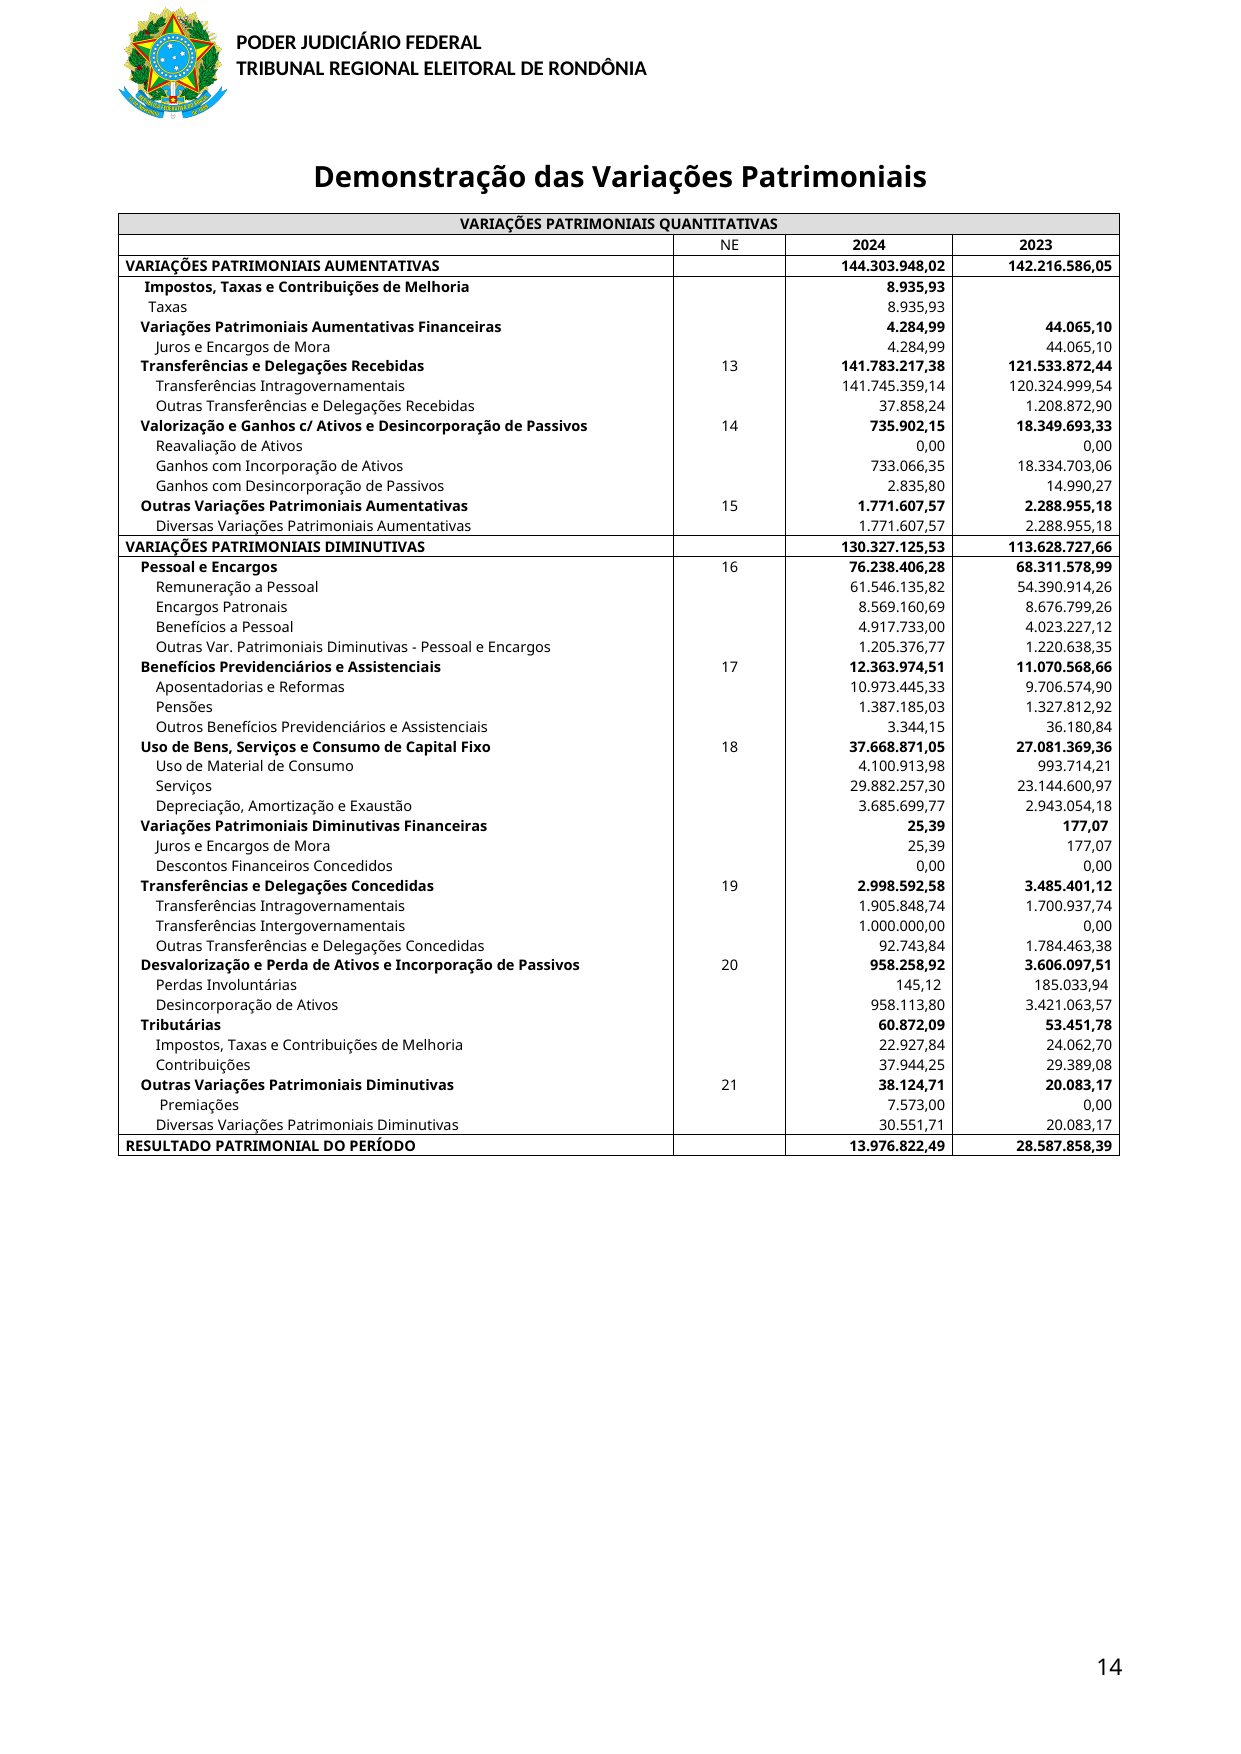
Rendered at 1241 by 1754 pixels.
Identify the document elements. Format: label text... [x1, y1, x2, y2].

table_cell [674, 536, 785, 556]
table_cell 2.288.955,18 [953, 515, 1119, 535]
table_cell Reavaliação de Ativos [119, 436, 673, 456]
table_cell Contribuições [119, 1055, 673, 1074]
table_cell 735.902,15 [786, 416, 952, 436]
table_cell 2.288.955,18 [953, 496, 1119, 515]
table_cell Diversas Variações Patrimoniais Diminutivas [119, 1114, 673, 1134]
table_cell 4.023.227,12 [953, 617, 1119, 637]
table_cell 1.700.937,74 [953, 896, 1119, 915]
table_cell 25,39 [786, 816, 952, 836]
table_cell 18 [674, 736, 785, 756]
table_cell 1.771.607,57 [786, 515, 952, 535]
table_cell 0,00 [953, 915, 1119, 935]
table_cell [674, 896, 785, 915]
table_cell Diversas Variações Patrimoniais Aumentativas [119, 515, 673, 535]
table_cell [674, 935, 785, 955]
table_cell Outros Benefícios Previdenciários e Assistenciais [119, 716, 673, 736]
table_cell Aposentadorias e Reformas [119, 677, 673, 697]
table_cell 29.882.257,30 [786, 776, 952, 796]
table_cell [674, 1055, 785, 1074]
table_cell [674, 617, 785, 637]
table_cell 1.205.376,77 [786, 637, 952, 657]
table_cell 92.743,84 [786, 935, 952, 955]
table_cell 2024 [786, 235, 952, 255]
table_cell 120.324.999,54 [953, 376, 1119, 396]
table_cell 145,12 [786, 975, 952, 995]
table_cell 2023 [953, 235, 1119, 255]
table_cell Transferências Intergovernamentais [119, 915, 673, 935]
table_cell 53.451,78 [953, 1015, 1119, 1035]
table_cell 0,00 [953, 436, 1119, 456]
table_cell 177,07 [953, 836, 1119, 856]
table_cell 12.363.974,51 [786, 657, 952, 677]
table_cell 22.927,84 [786, 1035, 952, 1055]
table_cell Outras Var. Patrimoniais Diminutivas - Pessoal e Encargos [119, 637, 673, 657]
table_cell 2.943.054,18 [953, 796, 1119, 816]
table_cell 958.113,80 [786, 995, 952, 1015]
table_cell Premiações [119, 1095, 673, 1114]
table_cell 24.062,70 [953, 1035, 1119, 1055]
table_cell 14.990,27 [953, 476, 1119, 496]
table_cell Ganhos com Incorporação de Ativos [119, 456, 673, 476]
table_cell 16 [674, 557, 785, 577]
table_cell Uso de Material de Consumo [119, 756, 673, 776]
table_cell [674, 975, 785, 995]
table_cell [674, 1095, 785, 1114]
table_cell Benefícios a Pessoal [119, 617, 673, 637]
table_cell Ganhos com Desincorporação de Passivos [119, 476, 673, 496]
table_cell [674, 915, 785, 935]
table_cell [674, 716, 785, 736]
table_cell 0,00 [953, 1095, 1119, 1114]
table_cell 60.872,09 [786, 1015, 952, 1035]
table_cell Desvalorização e Perda de Ativos e Incorporação de Passivos [119, 955, 673, 975]
table_cell Transferências Intragovernamentais [119, 896, 673, 915]
table_cell 36.180,84 [953, 716, 1119, 736]
table_cell 8.676.799,26 [953, 597, 1119, 617]
table_cell 733.066,35 [786, 456, 952, 476]
table_cell [674, 577, 785, 597]
table_cell Impostos, Taxas e Contribuições de Melhoria [119, 277, 673, 297]
table_cell [674, 816, 785, 836]
table_cell 2.835,80 [786, 476, 952, 496]
table_cell 19 [674, 876, 785, 896]
table_cell [674, 1035, 785, 1055]
table_cell Outras Transferências e Delegações Recebidas [119, 396, 673, 416]
table_cell [674, 336, 785, 356]
table_cell [674, 1015, 785, 1035]
table_cell 121.533.872,44 [953, 356, 1119, 376]
table_cell 29.389,08 [953, 1055, 1119, 1074]
table_cell NE [674, 235, 785, 255]
table_cell RESULTADO PATRIMONIAL DO PERÍODO [119, 1135, 673, 1155]
table_cell 9.706.574,90 [953, 677, 1119, 697]
table_cell Outras Variações Patrimoniais Aumentativas [119, 496, 673, 515]
table_cell 68.311.578,99 [953, 557, 1119, 577]
table_cell [674, 1135, 785, 1155]
table_cell Juros e Encargos de Mora [119, 336, 673, 356]
table_cell Serviços [119, 776, 673, 796]
table_cell [674, 515, 785, 535]
table_cell 25,39 [786, 836, 952, 856]
table_cell 142.216.586,05 [953, 256, 1119, 276]
table_cell 1.000.000,00 [786, 915, 952, 935]
table_cell 4.284,99 [786, 316, 952, 336]
table_cell 18.349.693,33 [953, 416, 1119, 436]
table_cell 1.784.463,38 [953, 935, 1119, 955]
table_cell 76.238.406,28 [786, 557, 952, 577]
table_cell 4.917.733,00 [786, 617, 952, 637]
table_cell 130.327.125,53 [786, 536, 952, 556]
table_cell 3.606.097,51 [953, 955, 1119, 975]
table_cell 28.587.858,39 [953, 1135, 1119, 1155]
table_cell 177,07 [953, 816, 1119, 836]
table_cell 21 [674, 1075, 785, 1094]
table_cell 3.485.401,12 [953, 876, 1119, 896]
table_cell 8.569.160,69 [786, 597, 952, 617]
table_cell 44.065,10 [953, 336, 1119, 356]
table_cell 0,00 [786, 436, 952, 456]
table_cell 38.124,71 [786, 1075, 952, 1094]
table_cell Remuneração a Pessoal [119, 577, 673, 597]
table_cell 8.935,93 [786, 297, 952, 316]
table_cell 10.973.445,33 [786, 677, 952, 697]
table_cell [674, 396, 785, 416]
table_cell 2.998.592,58 [786, 876, 952, 896]
table_cell VARIAÇÕES PATRIMONIAIS DIMINUTIVAS [119, 536, 673, 556]
table_cell Perdas Involuntárias [119, 975, 673, 995]
table_cell Outras Variações Patrimoniais Diminutivas [119, 1075, 673, 1094]
table_cell 27.081.369,36 [953, 736, 1119, 756]
table_cell 4.284,99 [786, 336, 952, 356]
table_cell 1.387.185,03 [786, 697, 952, 716]
table_cell Taxas [119, 297, 673, 316]
table_cell Variações Patrimoniais Aumentativas Financeiras [119, 316, 673, 336]
table_cell 3.344,15 [786, 716, 952, 736]
table_cell [674, 476, 785, 496]
table_cell 23.144.600,97 [953, 776, 1119, 796]
table_cell 37.858,24 [786, 396, 952, 416]
table_cell Tributárias [119, 1015, 673, 1035]
table_cell Outras Transferências e Delegações Concedidas [119, 935, 673, 955]
table_cell [674, 316, 785, 336]
table_cell 37.668.871,05 [786, 736, 952, 756]
table_cell [674, 456, 785, 476]
table_cell 54.390.914,26 [953, 577, 1119, 597]
table_cell 13 [674, 356, 785, 376]
table_cell Transferências Intragovernamentais [119, 376, 673, 396]
table_cell [953, 277, 1119, 297]
table_cell 11.070.568,66 [953, 657, 1119, 677]
table_cell [674, 756, 785, 776]
table_cell Impostos, Taxas e Contribuições de Melhoria [119, 1035, 673, 1055]
table_cell [674, 836, 785, 856]
table_cell 3.685.699,77 [786, 796, 952, 816]
table_cell 30.551,71 [786, 1114, 952, 1134]
table_cell 1.220.638,35 [953, 637, 1119, 657]
table_cell 1.208.872,90 [953, 396, 1119, 416]
table_cell 15 [674, 496, 785, 515]
table_cell Variações Patrimoniais Diminutivas Financeiras [119, 816, 673, 836]
table_cell 185.033,94 [953, 975, 1119, 995]
table_cell [674, 776, 785, 796]
table_cell [674, 995, 785, 1015]
table_cell [674, 1114, 785, 1134]
table_cell [674, 256, 785, 276]
table_cell [674, 277, 785, 297]
table_cell [674, 297, 785, 316]
table_cell 3.421.063,57 [953, 995, 1119, 1015]
table_cell [953, 297, 1119, 316]
table_cell Descontos Financeiros Concedidos [119, 856, 673, 876]
table_cell 20 [674, 955, 785, 975]
table_cell 61.546.135,82 [786, 577, 952, 597]
table_cell [119, 235, 673, 255]
table_cell 37.944,25 [786, 1055, 952, 1074]
table_cell [674, 637, 785, 657]
table_cell 141.783.217,38 [786, 356, 952, 376]
table_cell 144.303.948,02 [786, 256, 952, 276]
table_cell [674, 597, 785, 617]
table_cell 44.065,10 [953, 316, 1119, 336]
table_cell Pessoal e Encargos [119, 557, 673, 577]
table_cell 14 [674, 416, 785, 436]
table_cell 141.745.359,14 [786, 376, 952, 396]
table_cell 1.327.812,92 [953, 697, 1119, 716]
table_cell Benefícios Previdenciários e Assistenciais [119, 657, 673, 677]
table_cell VARIAÇÕES PATRIMONIAIS AUMENTATIVAS [119, 256, 673, 276]
table_cell [674, 677, 785, 697]
table_cell [674, 436, 785, 456]
table_cell 20.083,17 [953, 1114, 1119, 1134]
table_cell Depreciação, Amortização e Exaustão [119, 796, 673, 816]
table_cell 13.976.822,49 [786, 1135, 952, 1155]
table_cell Valorização e Ganhos c/ Ativos e Desincorporação de Passivos [119, 416, 673, 436]
table_cell Uso de Bens, Serviços e Consumo de Capital Fixo [119, 736, 673, 756]
table_cell Desincorporação de Ativos [119, 995, 673, 1015]
table_cell Encargos Patronais [119, 597, 673, 617]
table_cell 1.771.607,57 [786, 496, 952, 515]
table_cell 18.334.703,06 [953, 456, 1119, 476]
table_cell [674, 697, 785, 716]
table_cell Transferências e Delegações Recebidas [119, 356, 673, 376]
table_cell 113.628.727,66 [953, 536, 1119, 556]
table_header VARIAÇÕES PATRIMONIAIS QUANTITATIVAS [119, 214, 1119, 234]
table_cell 17 [674, 657, 785, 677]
table_cell Juros e Encargos de Mora [119, 836, 673, 856]
subtitle Demonstração das Variações Patrimoniais [118, 156, 1122, 196]
table_cell 20.083,17 [953, 1075, 1119, 1094]
table_cell 0,00 [786, 856, 952, 876]
table_cell [674, 376, 785, 396]
table_cell 0,00 [953, 856, 1119, 876]
table_cell 958.258,92 [786, 955, 952, 975]
table_cell 1.905.848,74 [786, 896, 952, 915]
table_cell 993.714,21 [953, 756, 1119, 776]
table_cell [674, 796, 785, 816]
table_cell 7.573,00 [786, 1095, 952, 1114]
table_cell Pensões [119, 697, 673, 716]
table_cell 8.935,93 [786, 277, 952, 297]
table_cell [674, 856, 785, 876]
table_cell 4.100.913,98 [786, 756, 952, 776]
table_cell Transferências e Delegações Concedidas [119, 876, 673, 896]
